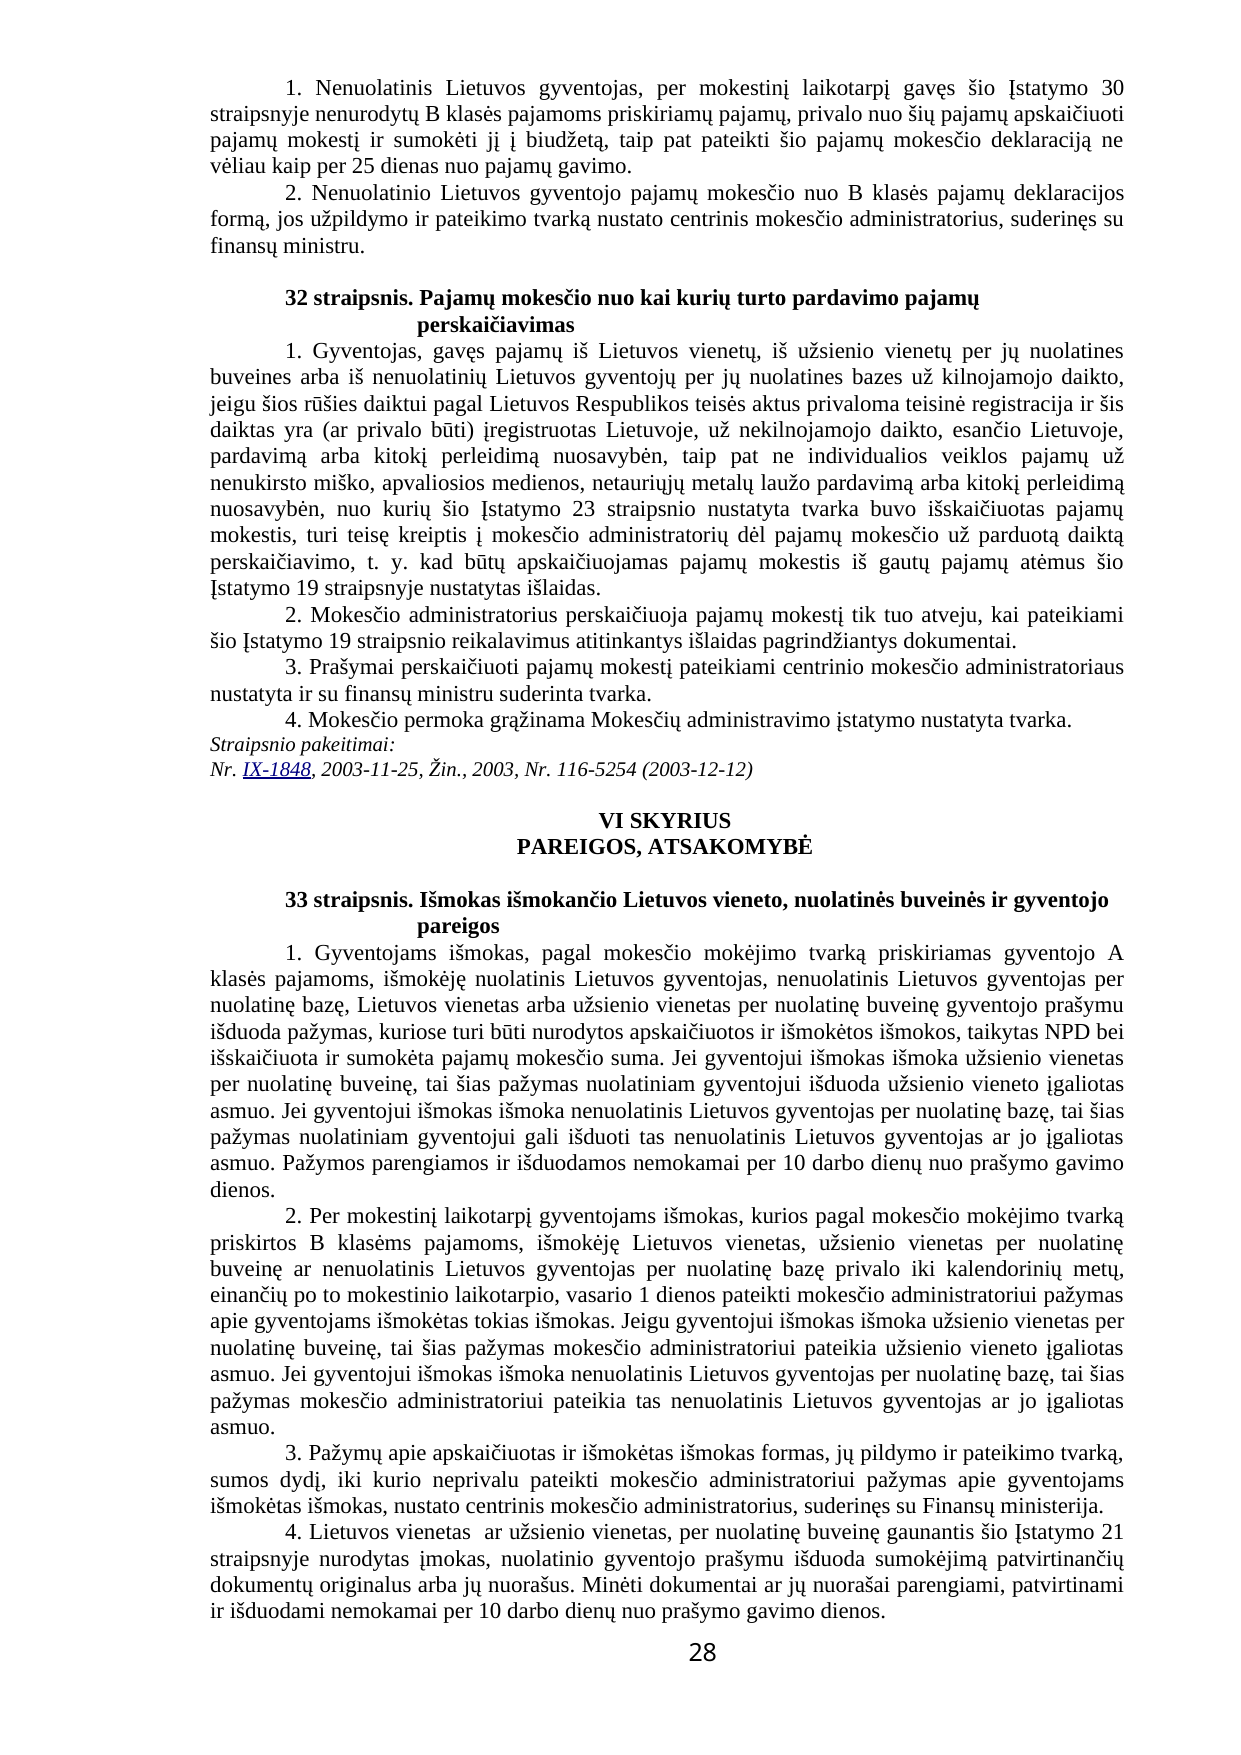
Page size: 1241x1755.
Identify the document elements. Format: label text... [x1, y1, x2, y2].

text pareigos [417, 912, 1126, 939]
text 33 straipsnis. Išmokas išmokančio Lietuvos vieneto, nuolatinės buveinės ir gyventojo [285, 886, 1126, 912]
text 3. Prašymai perskaičiuoti pajamų mokestį pateikiami centrinio mokesčio administratoriaus nustatyta ir su finansų ministru suderinta tvarka. [210, 653, 1126, 706]
text perskaičiavimas [417, 311, 1126, 337]
text 1. Gyventojas, gavęs pajamų iš Lietuvos vienetų, iš užsienio vienetų per jų nuolatines buveines arba iš nenuolatinių Lietuvos gyventojų per jų nuolatines bazes už kilnojamojo daikto, jeigu šios rūšies daiktui pagal Lietuvos Respublikos teisės aktus privaloma teisinė registracija ir šis daiktas yra (ar privalo būti) įregistruotas Lietuvoje, už nekilnojamojo daikto, esančio Lietuvoje, pardavimą arba kitokį perleidimą nuosavybėn, taip pat ne individualios veiklos pajamų už nenukirsto miško, apvaliosios medienos, netauriųjų metalų laužo pardavimą arba kitokį perleidimą nuosavybėn, nuo kurių šio Įstatymo 23 straipsnio nustatyta tvarka buvo išskaičiuotas pajamų mokestis, turi teisę kreiptis į mokesčio administratorių dėl pajamų mokesčio už parduotą daiktą perskaičiavimo, t. y. kad būtų apskaičiuojamas pajamų mokestis iš gautų pajamų atėmus šio Įstatymo 19 straipsnyje nustatytas išlaidas. [210, 337, 1126, 601]
text 2. Nenuolatinio Lietuvos gyventojo pajamų mokesčio nuo B klasės pajamų deklaracijos formą, jos užpildymo ir pateikimo tvarką nustato centrinis mokesčio administratorius, suderinęs su finansų ministru. [210, 179, 1126, 258]
text Straipsnio pakeitimai: [210, 732, 1126, 756]
text 1. Nenuolatinis Lietuvos gyventojas, per mokestinį laikotarpį gavęs šio Įstatymo 30 straipsnyje nenurodytų B klasės pajamoms priskiriamų pajamų, privalo nuo šių pajamų apskaičiuoti pajamų mokestį ir sumokėti jį į biudžetą, taip pat pateikti šio pajamų mokesčio deklaraciją ne vėliau kaip per 25 dienas nuo pajamų gavimo. [210, 73, 1126, 179]
text 32 straipsnis. Pajamų mokesčio nuo kai kurių turto pardavimo pajamų [285, 284, 1126, 311]
text 4. Lietuvos vienetas ar užsienio vienetas, per nuolatinę buveinę gaunantis šio Įstatymo 21 straipsnyje nurodytas įmokas, nuolatinio gyventojo prašymu išduoda sumokėjimą patvirtinančių dokumentų originalus arba jų nuorašus. Minėti dokumentai ar jų nuorašai parengiami, patvirtinami ir išduodami nemokamai per 10 darbo dienų nuo prašymo gavimo dienos. [210, 1518, 1126, 1624]
text 2. Mokesčio administratorius perskaičiuoja pajamų mokestį tik tuo atveju, kai pateikiami šio Įstatymo 19 straipsnio reikalavimus atitinkantys išlaidas pagrindžiantys dokumentai. [210, 601, 1126, 653]
text VI SKYRIUS [210, 807, 1126, 833]
text 1. Gyventojams išmokas, pagal mokesčio mokėjimo tvarką priskiriamas gyventojo A klasės pajamoms, išmokėję nuolatinis Lietuvos gyventojas, nenuolatinis Lietuvos gyventojas per nuolatinę bazę, Lietuvos vienetas arba užsienio vienetas per nuolatinę buveinę gyventojo prašymu išduoda pažymas, kuriose turi būti nurodytos apskaičiuotos ir išmokėtos išmokos, taikytas NPD bei išskaičiuota ir sumokėta pajamų mokesčio suma. Jei gyventojui išmokas išmoka užsienio vienetas per nuolatinę buveinę, tai šias pažymas nuolatiniam gyventojui išduoda užsienio vieneto įgaliotas asmuo. Jei gyventojui išmokas išmoka nenuolatinis Lietuvos gyventojas per nuolatinę bazę, tai šias pažymas nuolatiniam gyventojui gali išduoti tas nenuolatinis Lietuvos gyventojas ar jo įgaliotas asmuo. Pažymos parengiamos ir išduodamos nemokamai per 10 darbo dienų nuo prašymo gavimo dienos. [210, 939, 1126, 1202]
text Nr. IX-1848, 2003-11-25, Žin., 2003, Nr. 116-5254 (2003-12-12) [210, 756, 1126, 781]
text PAREIGOS, ATSAKOMYBĖ [210, 833, 1126, 859]
text 4. Mokesčio permoka grąžinama Mokesčių administravimo įstatymo nustatyta tvarka. [210, 706, 1126, 732]
text 2. Per mokestinį laikotarpį gyventojams išmokas, kurios pagal mokesčio mokėjimo tvarką priskirtos B klasėms pajamoms, išmokėję Lietuvos vienetas, užsienio vienetas per nuolatinę buveinę ar nenuolatinis Lietuvos gyventojas per nuolatinę bazę privalo iki kalendorinių metų, einančių po to mokestinio laikotarpio, vasario 1 dienos pateikti mokesčio administratoriui pažymas apie gyventojams išmokėtas tokias išmokas. Jeigu gyventojui išmokas išmoka užsienio vienetas per nuolatinę buveinę, tai šias pažymas mokesčio administratoriui pateikia užsienio vieneto įgaliotas asmuo. Jei gyventojui išmokas išmoka nenuolatinis Lietuvos gyventojas per nuolatinę bazę, tai šias pažymas mokesčio administratoriui pateikia tas nenuolatinis Lietuvos gyventojas ar jo įgaliotas asmuo. [210, 1202, 1126, 1439]
text 3. Pažymų apie apskaičiuotas ir išmokėtas išmokas formas, jų pildymo ir pateikimo tvarką, sumos dydį, iki kurio neprivalu pateikti mokesčio administratoriui pažymas apie gyventojams išmokėtas išmokas, nustato centrinis mokesčio administratorius, suderinęs su Finansų ministerija. [210, 1439, 1126, 1518]
